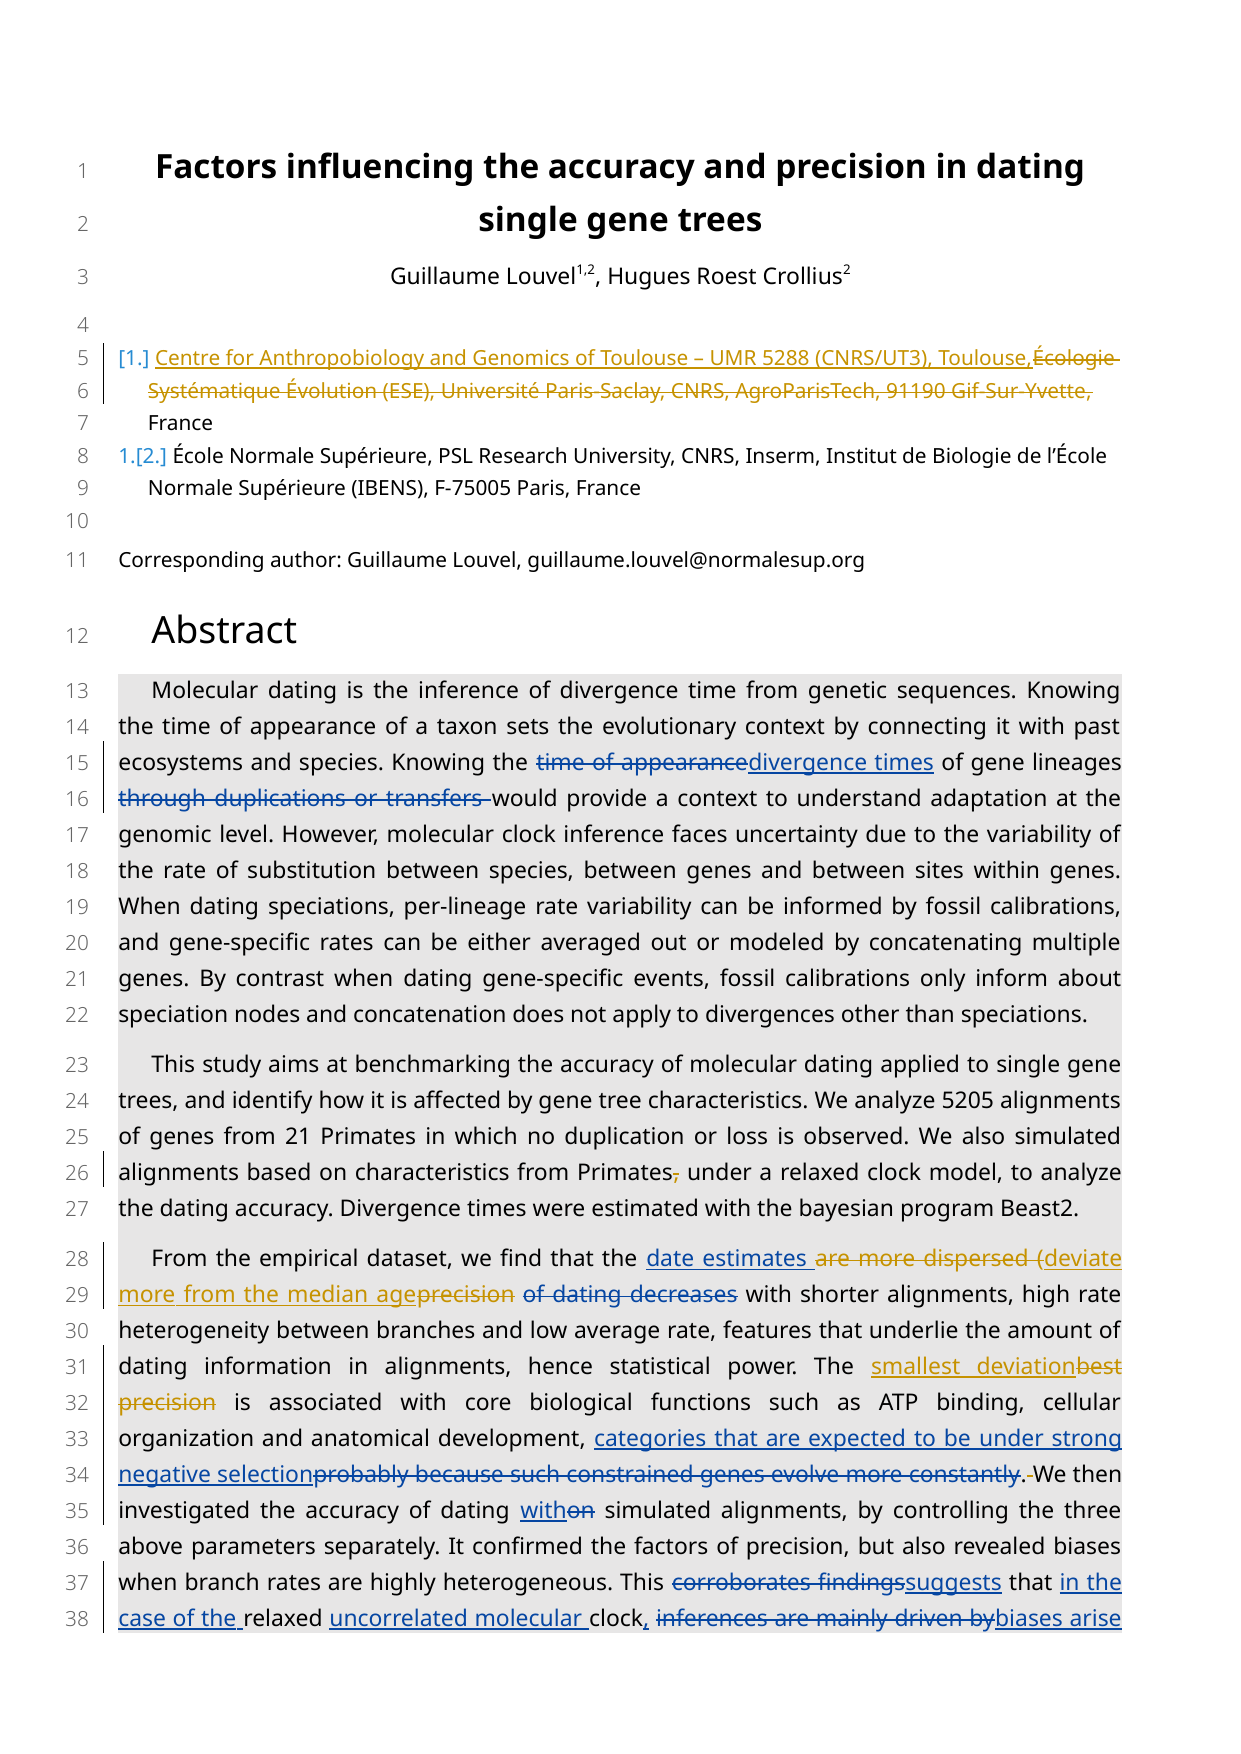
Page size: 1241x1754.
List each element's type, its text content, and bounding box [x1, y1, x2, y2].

subtitle From the empirical dataset, we find that the date estimates deviate more from the median age with shorter alignments, high rate heterogeneity between branches and low average rate, features that underlie the amount of dating information in alignments, hence statistical power. The smallest deviation is associated with core biological functions such as ATP binding, cellular organization and anatomical development, categories that are expected to be under strong negative selection.We then investigated the accuracy of dating with simulated alignments, by controlling the three above parameters separately. It confirmed the factors of precision, but also revealed biases when branch rates are highly heterogeneous. This suggests that in the case of the relaxed uncorrelated molecular clock, biases arise from the tree prior when calibrations are lacking and rate heterogeneity is high. Our study finally reports the scale of the gene tree features that influence the dating consistency with median ages, so that comparisons can be made with other genes and taxa. To tackle the molecular dating of events only observed in single gene trees, like deep coalescence, horizontal gene transfers and gene duplications, future models should overcome the lack of power due to limited information from single genes. [118, 1242, 1122, 1633]
subtitle Abstract [118, 603, 1122, 654]
title Factors influencing the accuracy and precision in dating single gene trees [118, 143, 1122, 241]
subtitle This study aims at benchmarking the accuracy of molecular dating applied to single gene trees, and identify how it is affected by gene tree characteristics. We analyze 5205 alignments of genes from 21 Primates in which no duplication or loss is observed. We also simulated alignments based on characteristics from Primates under a relaxed clock model, to analyze the dating accuracy. Divergence times were estimated with the bayesian program Beast2. [118, 1048, 1122, 1223]
list Centre for Anthropobiology and Genomics of Toulouse – UMR 5288 (CNRS/UT3), Toulouse, France [118, 343, 1122, 437]
subtitle Molecular dating is the inference of divergence time from genetic sequences. Knowing the time of appearance of a taxon sets the evolutionary context by connecting it with past ecosystems and species. Knowing the divergence times of gene lineages would provide a context to understand adaptation at the genomic level. However, molecular clock inference faces uncertainty due to the variability of the rate of substitution between species, between genes and between sites within genes. When dating speciations, per-lineage rate variability can be informed by fossil calibrations, and gene-specific rates can be either averaged out or modeled by concatenating multiple genes. By contrast when dating gene-specific events, fossil calibrations only inform about speciation nodes and concatenation does not apply to divergences other than speciations. [118, 674, 1122, 1029]
list École Normale Supérieure, PSL Research University, CNRS, Inserm, Institut de Biologie de l’École Normale Supérieure (IBENS), F-75005 Paris, France [118, 441, 1122, 502]
text Guillaume Louvel1,2, Hugues Roest Crollius2 [118, 260, 1122, 291]
text Corresponding author: Guillaume Louvel, guillaume.louvel@normalesup.org [118, 545, 1122, 574]
